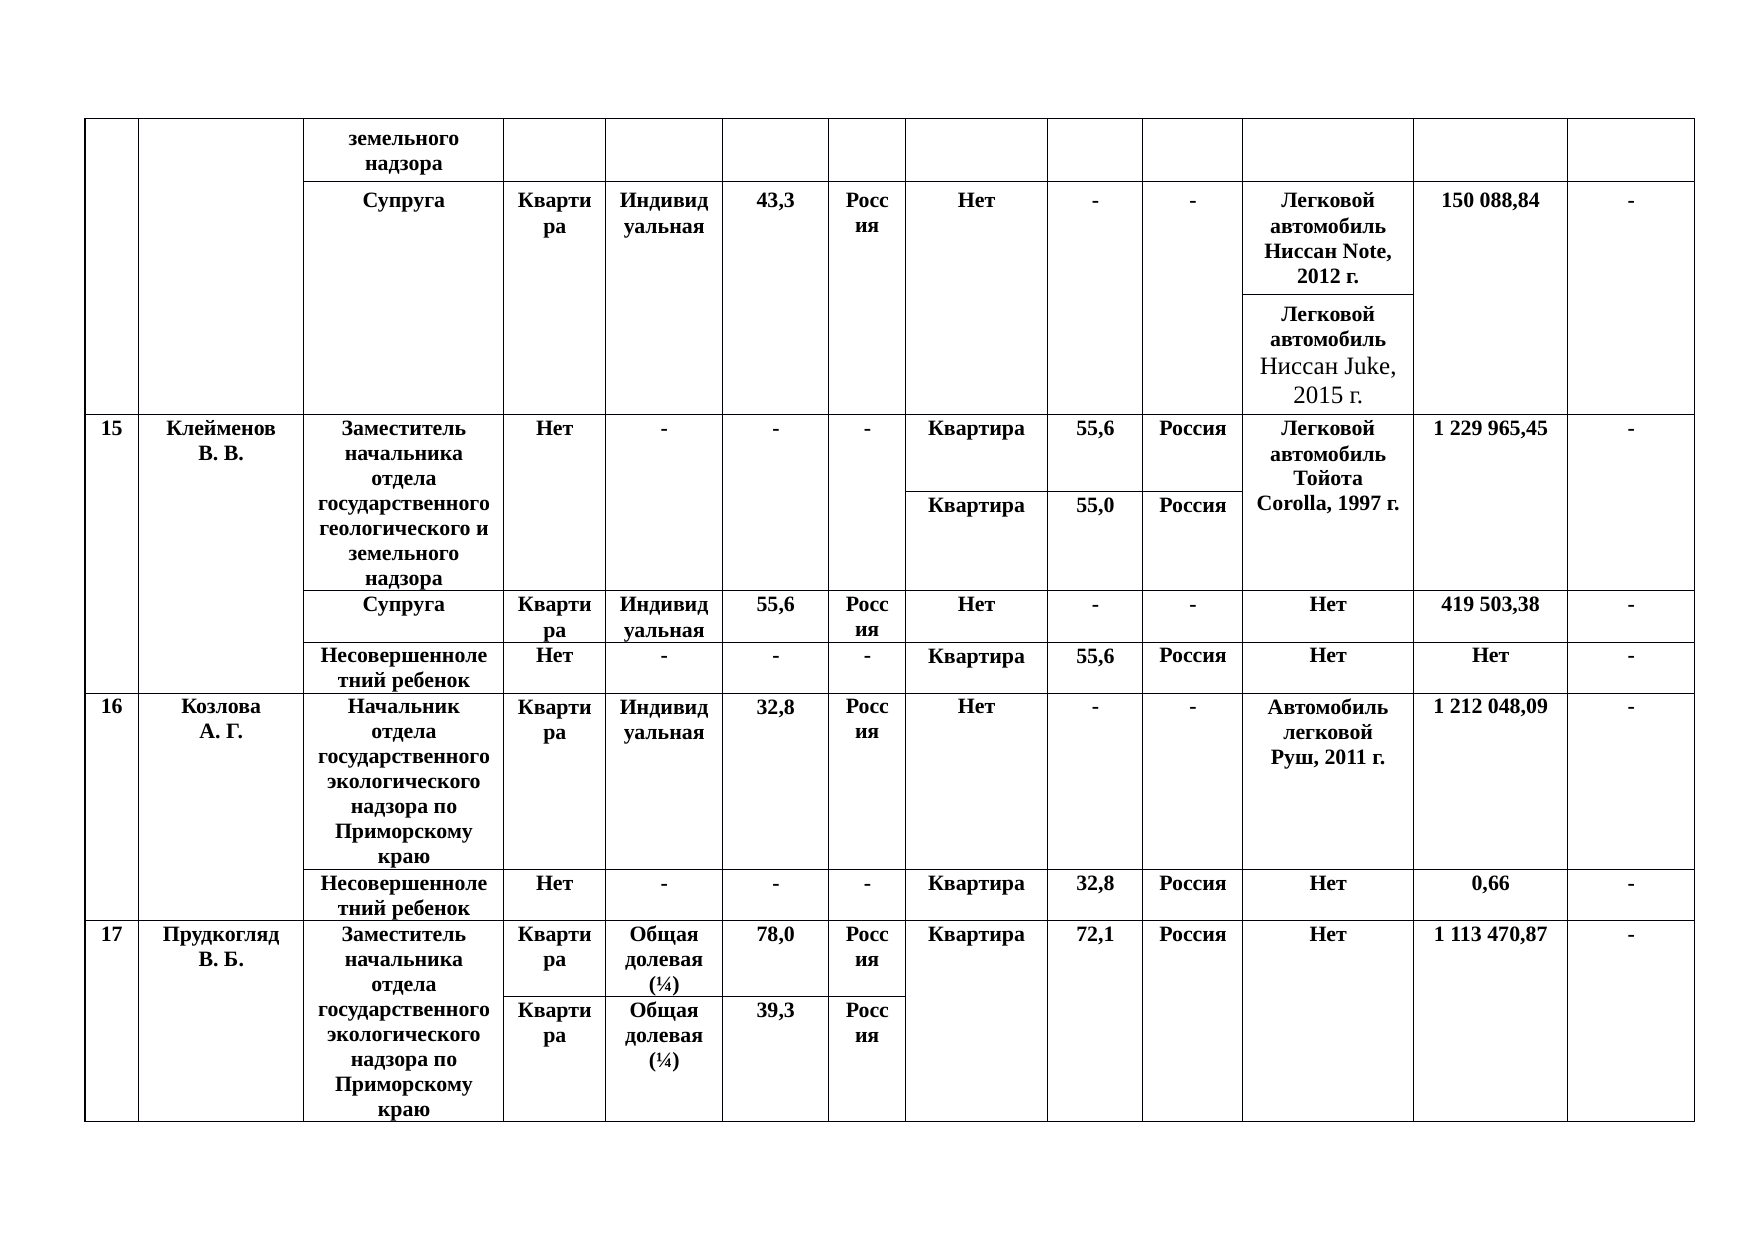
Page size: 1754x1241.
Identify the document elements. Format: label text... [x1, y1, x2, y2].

table_cell - [1568, 870, 1694, 920]
table_cell - [1568, 643, 1694, 693]
table_cell Россия [829, 591, 905, 642]
table_cell Квартира [504, 997, 605, 1121]
table_cell Нет [504, 643, 605, 693]
table_cell - [1568, 591, 1694, 642]
table_cell - [1568, 921, 1694, 1121]
table_cell Нет [1243, 643, 1413, 693]
table_cell Общая долевая (¼) [606, 997, 722, 1121]
table_cell - [829, 119, 905, 181]
table_cell [86, 119, 138, 414]
table_cell 72,1 [1048, 921, 1142, 1121]
table_cell Россия [829, 182, 905, 414]
table_cell 0,66 [1414, 870, 1567, 920]
table_cell Заместитель начальника отдела государственного экологического надзора по Приморскому краю [304, 921, 503, 1121]
table_cell [1048, 119, 1142, 181]
table_cell - [1568, 415, 1694, 590]
table_cell Квартира [504, 921, 605, 996]
table_cell [139, 119, 303, 414]
table_cell 32,8 [723, 694, 828, 869]
table_cell 55,0 [1048, 492, 1142, 590]
table_cell Квартира [906, 870, 1047, 920]
table_cell [1243, 119, 1413, 181]
table_cell - [829, 643, 905, 693]
table_cell - [1143, 694, 1242, 869]
table_cell Легковой автомобиль Тойота Corolla, 1997 г. [1243, 415, 1413, 590]
table_cell Нет [906, 182, 1047, 414]
table_cell Автомобиль легковой Руш, 2011 г. [1243, 694, 1413, 869]
table_cell земельного надзора [304, 119, 503, 181]
table_cell - [1048, 182, 1142, 414]
table_cell Нет [906, 591, 1047, 642]
table_cell Нет [906, 694, 1047, 869]
table_cell Россия [829, 997, 905, 1121]
table_cell - [606, 415, 722, 590]
table_cell Россия [1143, 492, 1242, 590]
table_cell Квартира [504, 694, 605, 869]
table_cell Индивидуальная [606, 182, 722, 414]
table_cell Россия [1143, 415, 1242, 491]
table_cell - [1143, 591, 1242, 642]
table_cell Общая долевая (¼) [606, 921, 722, 996]
table_cell 39,3 [723, 997, 828, 1121]
table_cell Нет [1414, 643, 1567, 693]
table_cell - [1568, 182, 1694, 414]
table_cell - [1048, 694, 1142, 869]
table_cell Квартира [906, 492, 1047, 590]
table_cell [1143, 119, 1242, 181]
table_cell 16 [86, 694, 138, 920]
table_cell Нет [1243, 870, 1413, 920]
table_cell Несовершеннолетний ребенок [304, 870, 503, 920]
table_cell 32,8 [1048, 870, 1142, 920]
table_cell Легковой автомобиль Ниссан Juke, 2015 г. [1243, 295, 1413, 414]
table_cell - [606, 119, 722, 181]
table_cell Россия [829, 694, 905, 869]
table_cell Клейменов В. В. [139, 415, 303, 693]
table_cell - [723, 643, 828, 693]
table_cell - [606, 870, 722, 920]
table_cell Квартира [504, 182, 605, 414]
table_cell Квартира [906, 415, 1047, 491]
table_cell 150 088,84 [1414, 182, 1567, 414]
table_cell Квартира [504, 591, 605, 642]
table_cell [504, 119, 605, 181]
table_cell - [723, 119, 828, 181]
table_cell - [606, 643, 722, 693]
table_cell Индивидуальная [606, 591, 722, 642]
table_cell 1 212 048,09 [1414, 694, 1567, 869]
table_cell Начальник отдела государственного экологического надзора по Приморскому краю [304, 694, 503, 869]
table_cell Нет [1243, 921, 1413, 1121]
table_cell Россия [829, 921, 905, 996]
table_cell - [1143, 182, 1242, 414]
table_cell 1 229 965,45 [1414, 415, 1567, 590]
table_cell - [723, 415, 828, 590]
table_cell - [1048, 591, 1142, 642]
table_cell [1414, 119, 1567, 181]
table_cell Россия [1143, 921, 1242, 1121]
table_cell 17 [86, 921, 138, 1121]
table_cell 55,6 [1048, 415, 1142, 491]
table_cell 55,6 [723, 591, 828, 642]
table_cell Козлова А. Г. [139, 694, 303, 920]
table_cell 1 113 470,87 [1414, 921, 1567, 1121]
table_cell 15 [86, 415, 138, 693]
table_cell Супруга [304, 591, 503, 642]
table_cell - [1568, 694, 1694, 869]
table_cell Нет [1243, 591, 1413, 642]
table_cell [906, 119, 1047, 181]
table_cell 55,6 [1048, 643, 1142, 693]
table_cell Легковой автомобиль Ниссан Note, 2012 г. [1243, 182, 1413, 294]
table_cell Прудкогляд В. Б. [139, 921, 303, 1121]
table_cell Индивидуальная [606, 694, 722, 869]
table_cell Квартира [906, 643, 1047, 693]
table_cell Супруга [304, 182, 503, 414]
table_cell 43,3 [723, 182, 828, 414]
table_cell Нет [504, 415, 605, 590]
table_cell Нет [504, 870, 605, 920]
table_cell Россия [1143, 870, 1242, 920]
table_cell Заместитель начальника отдела государственного геологического и земельного надзора [304, 415, 503, 590]
table_cell Квартира [906, 921, 1047, 1121]
table_cell 419 503,38 [1414, 591, 1567, 642]
table_cell - [829, 870, 905, 920]
table_cell Несовершеннолетний ребенок [304, 643, 503, 693]
table_cell 78,0 [723, 921, 828, 996]
table_cell - [1568, 119, 1694, 181]
table_cell - [829, 415, 905, 590]
table_cell - [723, 870, 828, 920]
table_cell Россия [1143, 643, 1242, 693]
